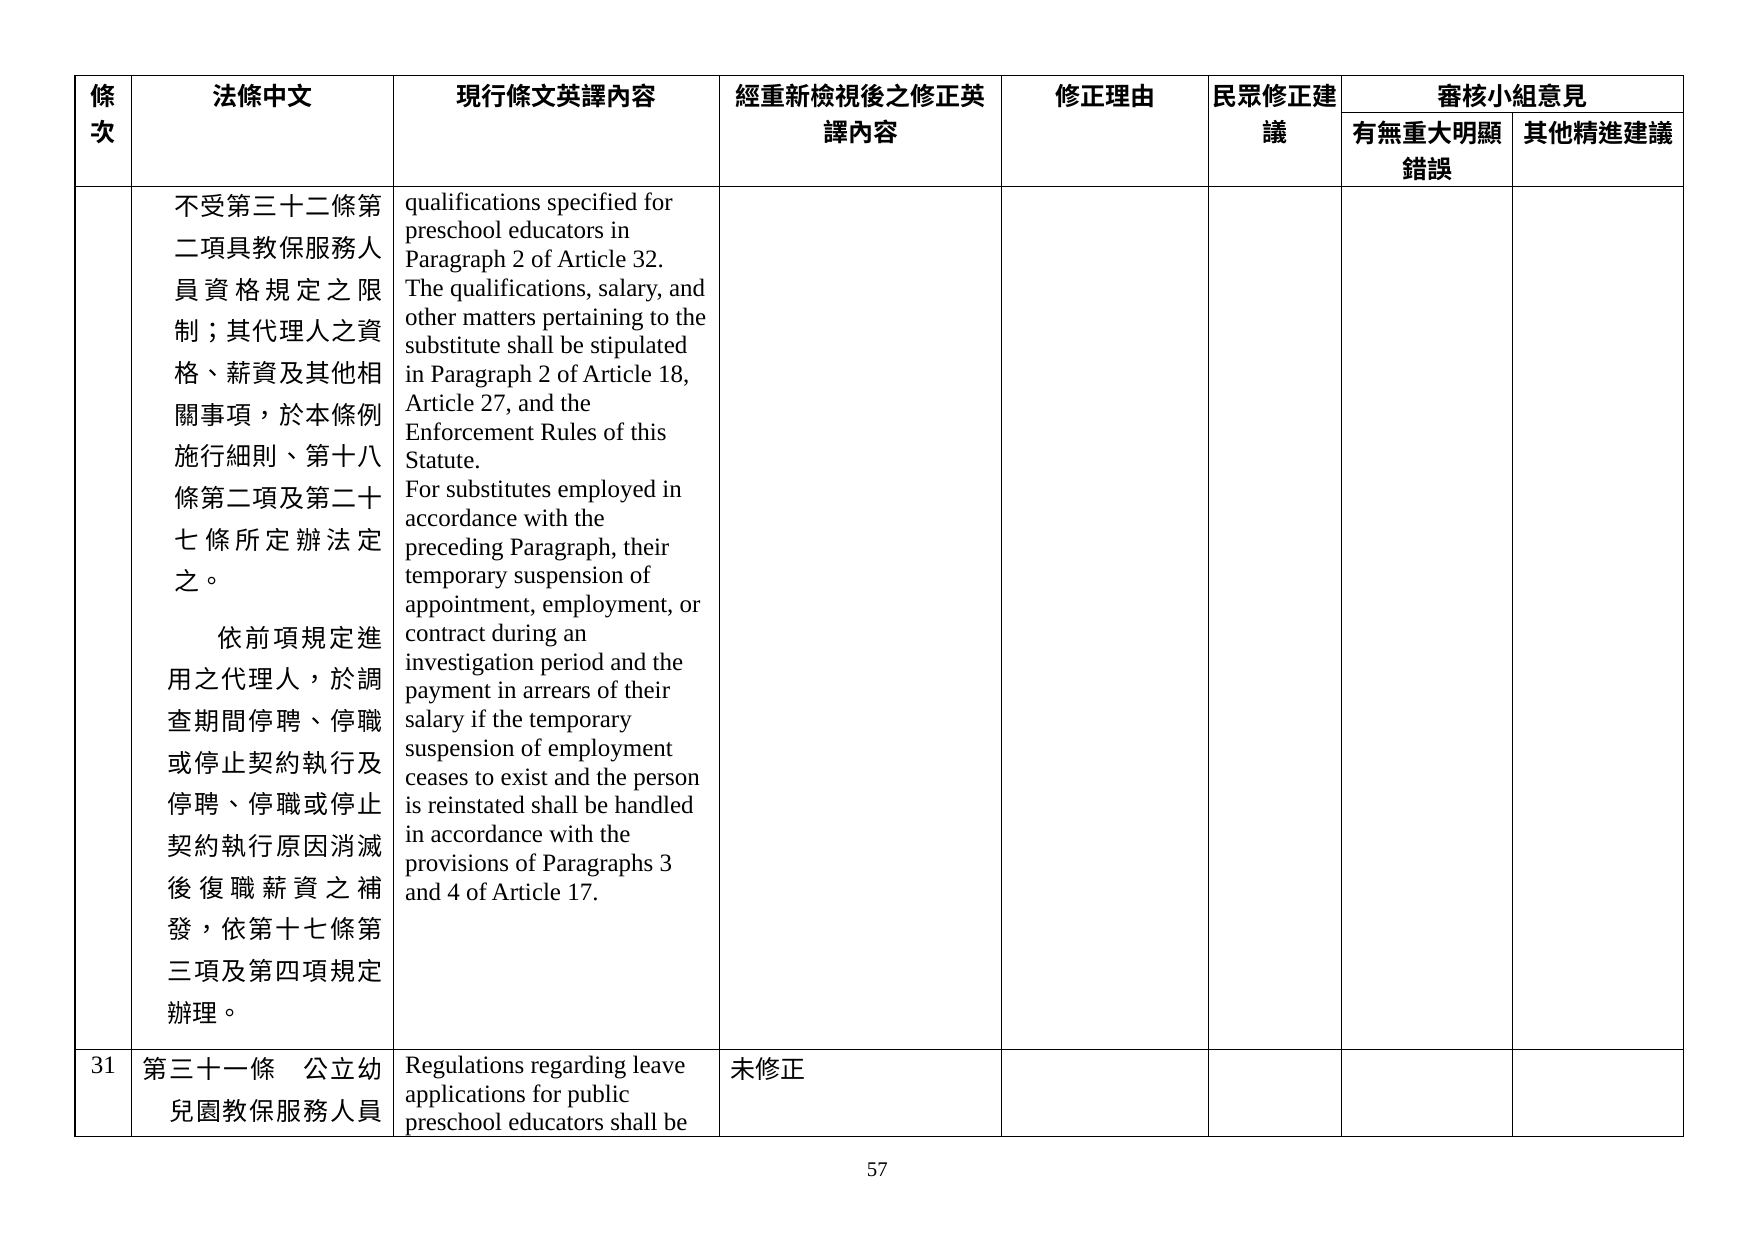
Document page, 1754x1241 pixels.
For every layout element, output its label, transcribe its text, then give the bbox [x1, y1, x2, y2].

table_cell [1513, 1050, 1683, 1136]
table_cell [1342, 1050, 1512, 1136]
table_cell [1209, 187, 1341, 1049]
table_header 條次 [76, 76, 131, 186]
table_cell [76, 187, 131, 1049]
table_cell [1513, 187, 1683, 1049]
table_cell 有無重大明顯錯誤 [1342, 113, 1512, 186]
table_cell 31 [76, 1050, 131, 1136]
table_cell 未修正 [720, 1050, 1001, 1136]
table_cell [1002, 187, 1208, 1049]
table_header 法條中文 [132, 76, 393, 186]
table_header 修正理由 [1002, 76, 1208, 186]
table_cell [720, 187, 1001, 1049]
table_cell qualifications specified for preschool educators in Paragraph 2 of Article 32. The qualifications, salary, and other matters pertaining to the substitute shall be stipulated in Paragraph 2 of Article 18, Article 27, and the Enforcement Rules of this Statute. For substitutes employed in accordance with the preceding Paragraph, their temporary suspension of appointment, employment, or contract during an investigation period and the payment in arrears of their salary if the temporary suspension of employment ceases to exist and the person is reinstated shall be handled in accordance with the provisions of Paragraphs 3 and 4 of Article 17. [394, 187, 719, 1049]
table_header 民眾修正建議 [1209, 76, 1341, 186]
table_cell 第三十一條 公立幼兒園教保服務人員 [132, 1050, 393, 1136]
table_cell [1002, 1050, 1208, 1136]
table_header 審核小組意見 [1342, 76, 1683, 112]
table_cell 不受第三十二條第二項具教保服務人員資格規定之限制；其代理人之資格、薪資及其他相關事項，於本條例施行細則、第十八條第二項及第二十七條所定辦法定之。 依前項規定進用之代理人，於調查期間停聘、停職或停止契約執行及停聘、停職或停止契約執行原因消滅後復職薪資之補發，依第十七條第三項及第四項規定辦理。 [132, 187, 393, 1049]
table_cell Regulations regarding leave applications for public preschool educators shall be [394, 1050, 719, 1136]
table_cell [1342, 187, 1512, 1049]
table_header 經重新檢視後之修正英譯內容 [720, 76, 1001, 186]
table_cell [1209, 1050, 1341, 1136]
table_cell 其他精進建議 [1513, 113, 1683, 186]
table_header 現行條文英譯內容 [394, 76, 719, 186]
